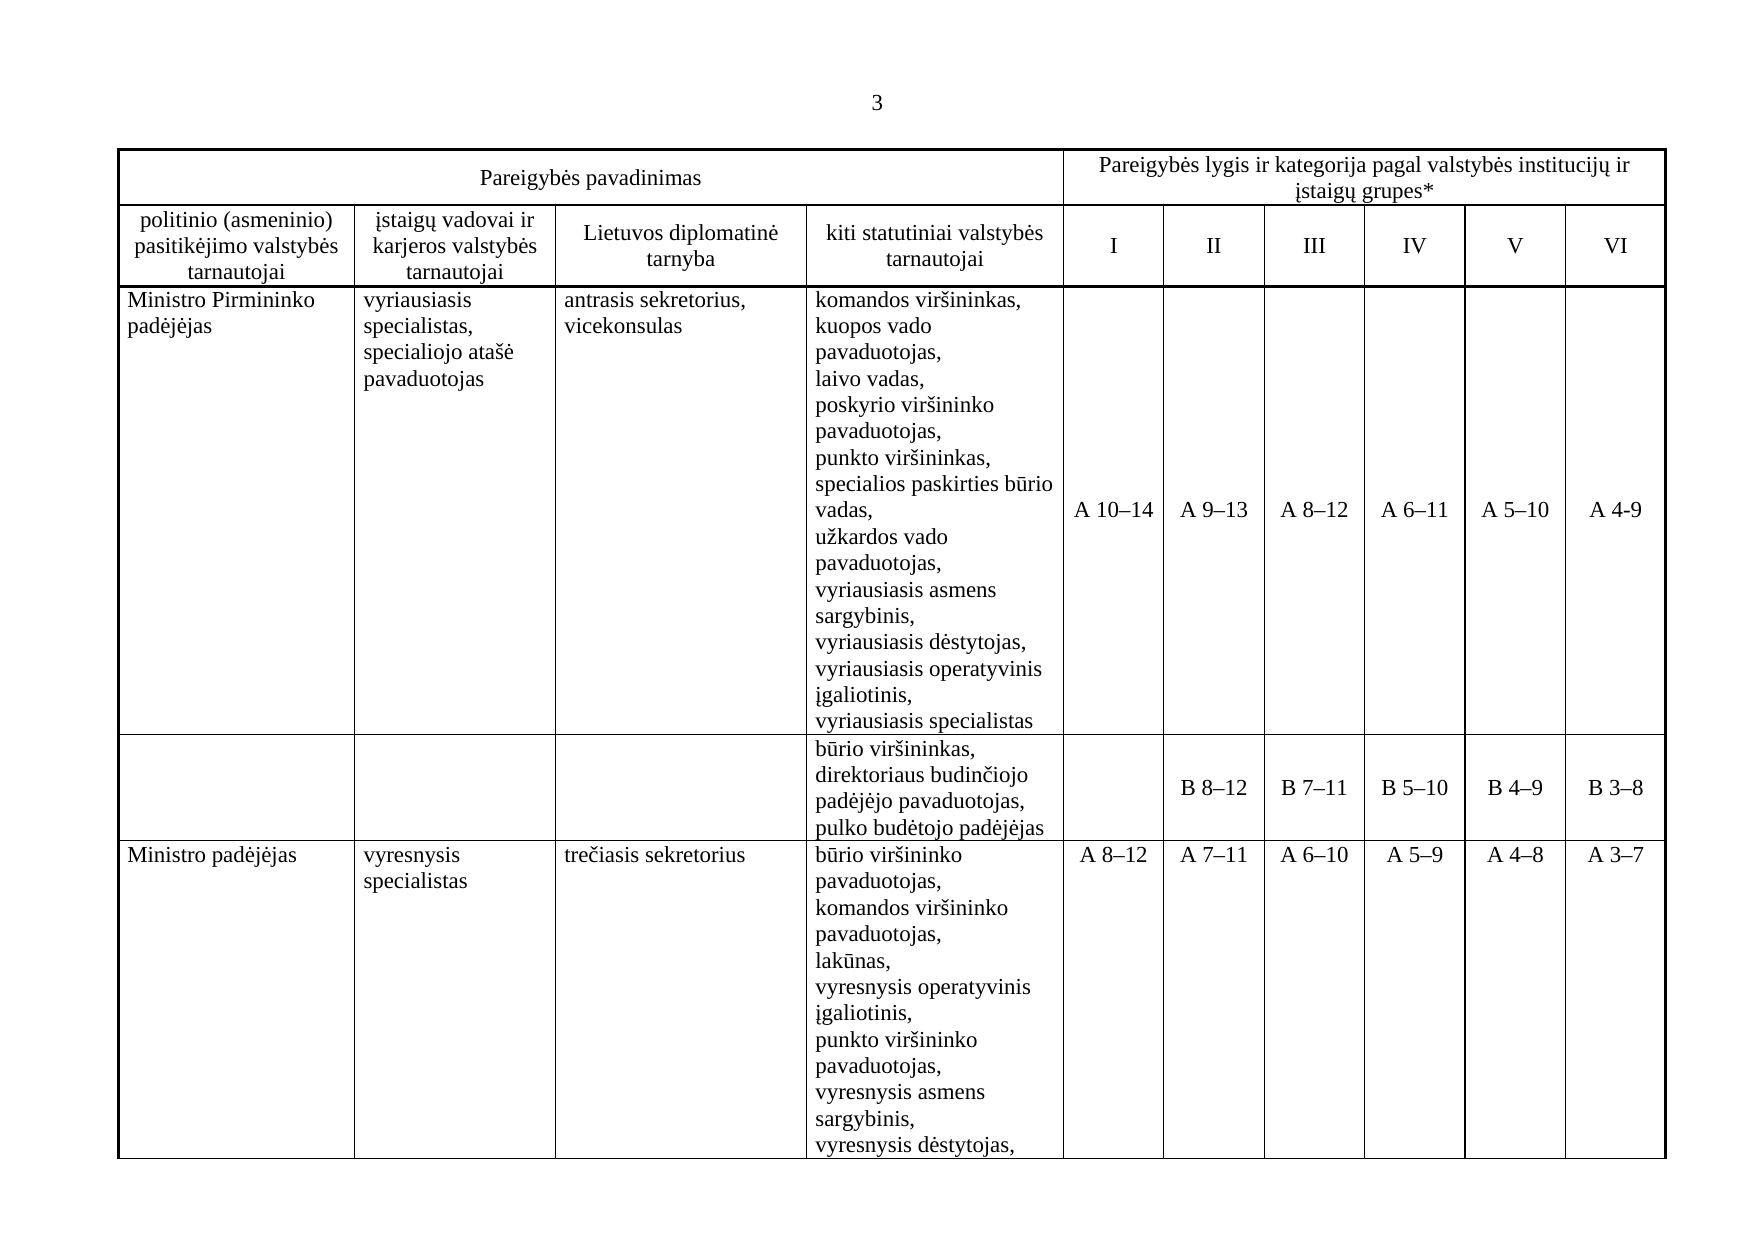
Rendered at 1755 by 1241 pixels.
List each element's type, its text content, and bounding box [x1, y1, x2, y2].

table_cell A 5–10 [1466, 288, 1565, 734]
table_cell būrio viršininkas, direktoriaus budinčiojo padėjėjo pavaduotojas, pulko budėtojo padėjėjas [807, 735, 1063, 840]
table_cell Ministro padėjėjas [120, 841, 354, 1157]
table_cell A 8–12 [1265, 288, 1364, 734]
table_cell antrasis sekretorius, vicekonsulas [556, 288, 806, 734]
table_cell būrio viršininko pavaduotojas, komandos viršininko pavaduotojas, lakūnas, vyresnysis operatyvinis įgaliotinis, punkto viršininko pavaduotojas, vyresnysis asmens sargybinis, vyresnysis dėstytojas, [807, 841, 1063, 1157]
table_cell A 8–12 [1064, 841, 1163, 1157]
table_cell politinio (asmeninio) pasitikėjimo valstybės tarnautojai [120, 206, 354, 285]
table_cell [1064, 735, 1163, 840]
table_cell A 3–7 [1566, 841, 1664, 1157]
table_cell komandos viršininkas, kuopos vado pavaduotojas, laivo vadas, poskyrio viršininko pavaduotojas, punkto viršininkas, specialios paskirties būrio vadas, užkardos vado pavaduotojas, vyriausiasis asmens sargybinis, vyriausiasis dėstytojas, vyriausiasis operatyvinis įgaliotinis, vyriausiasis specialistas [807, 288, 1063, 734]
table_cell vyriausiasis specialistas, specialiojo atašė pavaduotojas [355, 288, 555, 734]
table_cell I [1064, 206, 1163, 285]
table_header Pareigybės pavadinimas [120, 151, 1063, 203]
table_header Pareigybės lygis ir kategorija pagal valstybės institucijų ir įstaigų grupes* [1064, 151, 1664, 203]
table_cell [120, 735, 354, 840]
table_cell A 4–8 [1466, 841, 1565, 1157]
table_cell A 9–13 [1164, 288, 1264, 734]
table_cell B 7–11 [1265, 735, 1364, 840]
table_cell [556, 735, 806, 840]
table_cell A 7–11 [1164, 841, 1264, 1157]
table_cell VI [1566, 206, 1664, 285]
table_cell A 10–14 [1064, 288, 1163, 734]
table_cell B 8–12 [1164, 735, 1264, 840]
table_cell A 4-9 [1566, 288, 1664, 734]
table_cell Lietuvos diplomatinė tarnyba [556, 206, 806, 285]
table_cell II [1164, 206, 1264, 285]
table_cell A 6–11 [1365, 288, 1464, 734]
table_cell B 3–8 [1566, 735, 1664, 840]
table_cell [355, 735, 555, 840]
table_cell kiti statutiniai valstybės tarnautojai [807, 206, 1063, 285]
table_cell vyresnysis specialistas [355, 841, 555, 1157]
table_cell B 4–9 [1466, 735, 1565, 840]
table_cell III [1265, 206, 1364, 285]
table_cell V [1466, 206, 1565, 285]
table_cell trečiasis sekretorius [556, 841, 806, 1157]
table_cell B 5–10 [1365, 735, 1464, 840]
table_cell A 5–9 [1365, 841, 1464, 1157]
table_cell Ministro Pirmininko padėjėjas [120, 288, 354, 734]
table_cell IV [1365, 206, 1464, 285]
table_cell įstaigų vadovai ir karjeros valstybės tarnautojai [355, 206, 555, 285]
table_cell A 6–10 [1265, 841, 1364, 1157]
